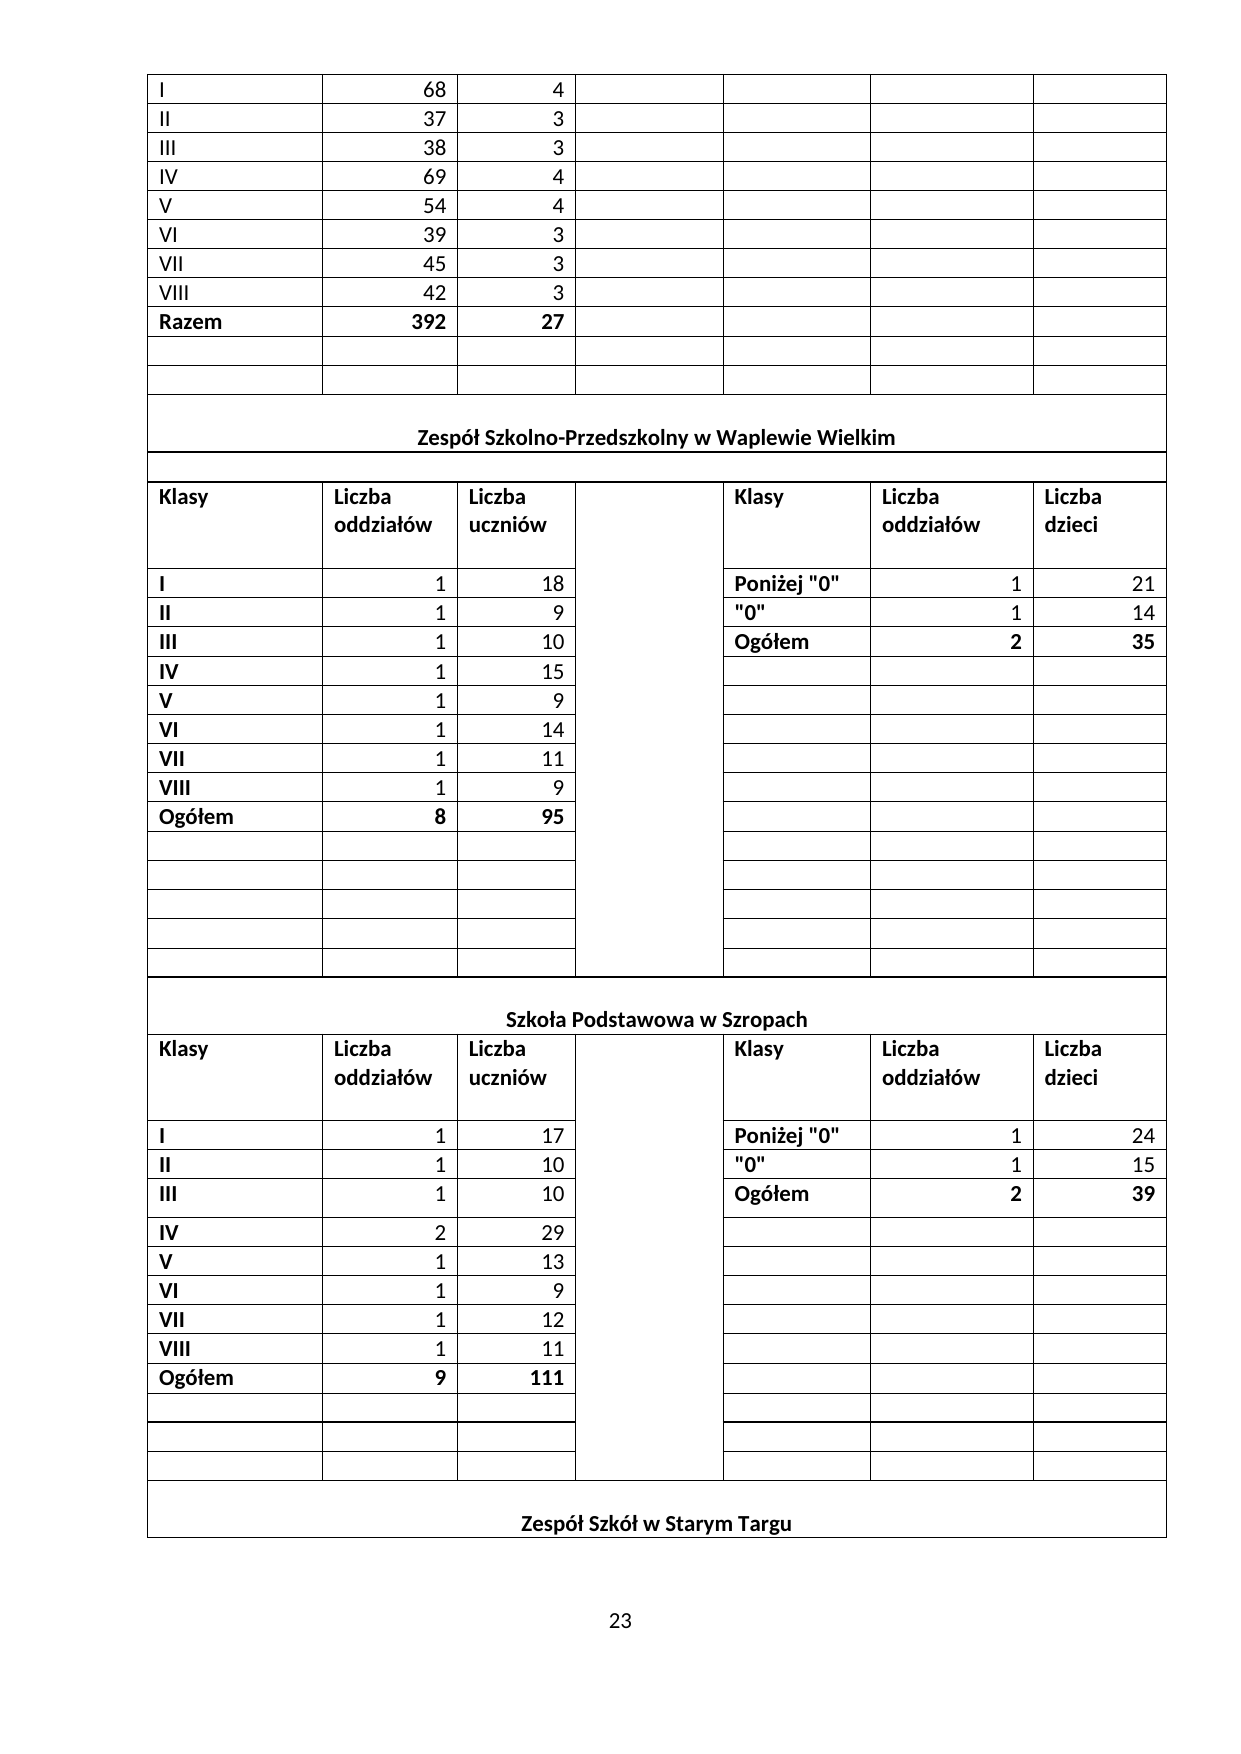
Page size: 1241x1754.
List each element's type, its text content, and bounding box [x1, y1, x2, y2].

table_cell II [148, 1150, 322, 1178]
table_cell VIII [148, 773, 322, 801]
table_cell 39 [1034, 1179, 1166, 1217]
table_cell [1034, 1247, 1166, 1275]
table_cell V [148, 686, 322, 714]
table_cell I [148, 1121, 322, 1149]
table_cell 95 [458, 802, 575, 831]
table_cell 42 [323, 278, 457, 306]
table_cell Szkoła Podstawowa w Szropach [148, 978, 1166, 1033]
table_cell [724, 919, 870, 947]
table_cell 3 [458, 133, 575, 161]
table_cell 1 [323, 1179, 457, 1217]
table_cell [724, 861, 870, 889]
table_cell [871, 773, 1033, 801]
table_cell [871, 278, 1033, 306]
table_cell 1 [323, 1276, 457, 1304]
table_cell Ogółem [724, 627, 870, 656]
table_cell [871, 802, 1033, 831]
table_cell [1034, 832, 1166, 860]
table_cell Liczba dzieci [1034, 1035, 1166, 1120]
table_cell [1034, 191, 1166, 219]
table_cell Ogółem [724, 1179, 870, 1217]
table_cell 1 [871, 569, 1033, 597]
table_cell [148, 366, 322, 394]
table_cell [1034, 890, 1166, 918]
table_cell 1 [323, 627, 457, 656]
table_cell [1034, 1394, 1166, 1421]
table_cell [1034, 278, 1166, 306]
table_cell 14 [458, 715, 575, 743]
table_cell VI [148, 220, 322, 248]
table_cell [148, 832, 322, 860]
table_cell 1 [323, 1121, 457, 1149]
table_cell 14 [1034, 598, 1166, 626]
table_cell [871, 715, 1033, 743]
table_cell [724, 220, 870, 248]
table_cell [871, 366, 1033, 394]
table_cell [1034, 133, 1166, 161]
table_cell 3 [458, 278, 575, 306]
table_cell [1034, 773, 1166, 801]
table_cell [576, 162, 723, 190]
table_cell 21 [1034, 569, 1166, 597]
table_cell 10 [458, 627, 575, 656]
table_cell [1034, 75, 1166, 103]
table_cell 24 [1034, 1121, 1166, 1149]
table_cell [1034, 1276, 1166, 1304]
table_cell 1 [323, 1334, 457, 1362]
table_cell [724, 744, 870, 772]
table_cell [458, 919, 575, 947]
table_cell [1034, 657, 1166, 685]
table_cell 2 [871, 1179, 1033, 1217]
table_cell 9 [458, 598, 575, 626]
table_cell [576, 104, 723, 132]
table_cell [724, 802, 870, 831]
table_cell 2 [871, 627, 1033, 656]
table_cell [323, 366, 457, 394]
table_cell 29 [458, 1218, 575, 1246]
table_cell Klasy [724, 1035, 870, 1120]
table_cell [724, 1305, 870, 1333]
table_cell [724, 890, 870, 918]
table_cell 68 [323, 75, 457, 103]
table_cell [871, 861, 1033, 889]
table_cell Zespół Szkolno-Przedszkolny w Waplewie Wielkim [148, 395, 1166, 451]
table_cell [323, 1394, 457, 1421]
table_cell 3 [458, 104, 575, 132]
table_cell [1034, 1305, 1166, 1333]
table_cell [871, 657, 1033, 685]
table_cell [148, 890, 322, 918]
table_cell Poniżej "0" [724, 1121, 870, 1149]
table_cell 1 [323, 569, 457, 597]
table_cell 1 [323, 773, 457, 801]
table_cell 2 [323, 1218, 457, 1246]
table_cell 11 [458, 744, 575, 772]
table_cell [1034, 1423, 1166, 1451]
table_cell [871, 1423, 1033, 1451]
table_cell I [148, 569, 322, 597]
table_cell [458, 1423, 575, 1451]
table_cell 11 [458, 1334, 575, 1362]
table_cell 38 [323, 133, 457, 161]
table_cell [148, 861, 322, 889]
table_cell 392 [323, 307, 457, 336]
table_cell IV [148, 1218, 322, 1246]
table_cell [576, 278, 723, 306]
table_cell [871, 104, 1033, 132]
table_cell [724, 949, 870, 976]
table_cell [148, 1394, 322, 1421]
table_cell [724, 366, 870, 394]
table_cell [458, 832, 575, 860]
table_cell [724, 1247, 870, 1275]
table_cell 12 [458, 1305, 575, 1333]
table_cell [871, 1247, 1033, 1275]
table_cell VI [148, 715, 322, 743]
table_cell [323, 949, 457, 976]
table_cell [148, 1423, 322, 1451]
table_cell Razem [148, 307, 322, 336]
table_cell [871, 1218, 1033, 1246]
table_cell [1034, 744, 1166, 772]
table_cell [148, 949, 322, 976]
table_cell [871, 191, 1033, 219]
table_cell VI [148, 1276, 322, 1304]
table_cell 1 [323, 598, 457, 626]
table_cell [871, 832, 1033, 860]
table_cell [724, 278, 870, 306]
table_cell Liczba oddziałów [323, 483, 457, 568]
table_cell [724, 1218, 870, 1246]
table_cell IV [148, 162, 322, 190]
table_cell III [148, 133, 322, 161]
table_cell [724, 162, 870, 190]
table_cell VIII [148, 278, 322, 306]
table_cell [323, 919, 457, 947]
table_cell [871, 220, 1033, 248]
table_cell II [148, 104, 322, 132]
table_cell [1034, 1218, 1166, 1246]
table_cell [576, 220, 723, 248]
table_cell VIII [148, 1334, 322, 1362]
table_cell [1034, 802, 1166, 831]
table_cell 9 [323, 1364, 457, 1392]
table_cell "0" [724, 1150, 870, 1178]
table_cell [1034, 307, 1166, 336]
table_cell [724, 715, 870, 743]
table_cell [458, 337, 575, 365]
table_cell III [148, 1179, 322, 1217]
table_cell Ogółem [148, 1364, 322, 1392]
table_cell 4 [458, 75, 575, 103]
table_cell "0" [724, 598, 870, 626]
table_cell [724, 133, 870, 161]
table_cell [871, 919, 1033, 947]
table_cell [323, 337, 457, 365]
table_cell III [148, 627, 322, 656]
table_cell [871, 337, 1033, 365]
table_cell [458, 949, 575, 976]
table_cell 9 [458, 686, 575, 714]
table_cell 1 [323, 657, 457, 685]
table_cell [871, 307, 1033, 336]
table_cell Poniżej "0" [724, 569, 870, 597]
table_cell [1034, 337, 1166, 365]
table_cell [1034, 861, 1166, 889]
table_cell Liczba dzieci [1034, 483, 1166, 568]
table_cell Klasy [148, 483, 322, 568]
table_cell 4 [458, 191, 575, 219]
table_cell [1034, 104, 1166, 132]
table_cell [724, 337, 870, 365]
table_cell 1 [871, 1150, 1033, 1178]
table_cell Liczba uczniów [458, 1035, 575, 1120]
table_cell [576, 1035, 723, 1479]
table_cell 1 [871, 1121, 1033, 1149]
table_cell [576, 75, 723, 103]
table_cell [576, 366, 723, 394]
table_cell [1034, 1452, 1166, 1479]
table_cell [871, 1452, 1033, 1479]
table_cell [1034, 220, 1166, 248]
table_cell [458, 890, 575, 918]
table_cell 1 [323, 715, 457, 743]
table_cell [871, 890, 1033, 918]
table_cell [148, 337, 322, 365]
table_cell Liczba oddziałów [871, 483, 1033, 568]
table_cell [323, 1423, 457, 1451]
table_cell [1034, 949, 1166, 976]
table_cell 15 [1034, 1150, 1166, 1178]
table_cell [576, 191, 723, 219]
table_cell [871, 75, 1033, 103]
table_cell 18 [458, 569, 575, 597]
table_cell [1034, 162, 1166, 190]
table_cell [724, 191, 870, 219]
table_cell [724, 1364, 870, 1392]
table_cell 69 [323, 162, 457, 190]
table_cell [724, 249, 870, 277]
table_cell 54 [323, 191, 457, 219]
table_cell 35 [1034, 627, 1166, 656]
table_cell 8 [323, 802, 457, 831]
table_cell VII [148, 249, 322, 277]
table_cell [871, 249, 1033, 277]
table_cell 1 [323, 1305, 457, 1333]
table_cell [323, 1452, 457, 1479]
table_cell II [148, 598, 322, 626]
table_cell [576, 249, 723, 277]
table_cell 4 [458, 162, 575, 190]
table_cell 39 [323, 220, 457, 248]
table_cell 1 [323, 1150, 457, 1178]
table_cell 1 [871, 598, 1033, 626]
table_cell [724, 75, 870, 103]
table_cell [724, 1423, 870, 1451]
table_cell [724, 1452, 870, 1479]
table_cell 45 [323, 249, 457, 277]
table_cell 9 [458, 1276, 575, 1304]
table_cell 111 [458, 1364, 575, 1392]
table_cell [576, 307, 723, 336]
table_cell Liczba oddziałów [871, 1035, 1033, 1120]
table_cell [1034, 366, 1166, 394]
table_cell [871, 744, 1033, 772]
table_cell 27 [458, 307, 575, 336]
table_cell [1034, 919, 1166, 947]
table_cell 13 [458, 1247, 575, 1275]
table_cell Klasy [724, 483, 870, 568]
table_cell 37 [323, 104, 457, 132]
table_cell [724, 657, 870, 685]
table_cell 17 [458, 1121, 575, 1149]
table_cell Zespół Szkół w Starym Targu [148, 1481, 1166, 1537]
table_cell [724, 104, 870, 132]
table_cell [724, 1276, 870, 1304]
table_cell [871, 1334, 1033, 1362]
table_cell [458, 366, 575, 394]
table_cell [576, 483, 723, 976]
table_cell [148, 1452, 322, 1479]
table_cell [458, 1394, 575, 1421]
table_cell 10 [458, 1179, 575, 1217]
table_cell [1034, 1364, 1166, 1392]
table_cell [871, 162, 1033, 190]
table_cell [1034, 1334, 1166, 1362]
table_cell 1 [323, 744, 457, 772]
table_cell [871, 1305, 1033, 1333]
table_cell Liczba oddziałów [323, 1035, 457, 1120]
table_cell [148, 919, 322, 947]
table_cell 3 [458, 220, 575, 248]
table_cell [458, 1452, 575, 1479]
table_cell [724, 832, 870, 860]
table_cell [576, 133, 723, 161]
table_cell [724, 1334, 870, 1362]
table_cell [871, 1394, 1033, 1421]
table_cell [724, 686, 870, 714]
table_cell [871, 1364, 1033, 1392]
table_cell V [148, 1247, 322, 1275]
table_cell [458, 861, 575, 889]
table_cell [871, 949, 1033, 976]
table_cell [1034, 686, 1166, 714]
table_cell [724, 773, 870, 801]
table_cell [724, 1394, 870, 1421]
table_cell V [148, 191, 322, 219]
table_cell VII [148, 744, 322, 772]
table_cell Liczba uczniów [458, 483, 575, 568]
table_cell IV [148, 657, 322, 685]
table_cell 9 [458, 773, 575, 801]
table_cell [148, 453, 1166, 481]
table_cell 3 [458, 249, 575, 277]
table_cell [323, 861, 457, 889]
table_cell [871, 133, 1033, 161]
table_cell 10 [458, 1150, 575, 1178]
table_cell [1034, 249, 1166, 277]
table_cell Ogółem [148, 802, 322, 831]
table_cell 1 [323, 686, 457, 714]
table_cell [323, 890, 457, 918]
table_cell VII [148, 1305, 322, 1333]
table_cell I [148, 75, 322, 103]
table_cell [724, 307, 870, 336]
table_cell [871, 686, 1033, 714]
table_cell [1034, 715, 1166, 743]
table_cell 15 [458, 657, 575, 685]
table_cell [323, 832, 457, 860]
table_cell 1 [323, 1247, 457, 1275]
table_cell [576, 337, 723, 365]
table_cell [871, 1276, 1033, 1304]
table_cell Klasy [148, 1035, 322, 1120]
